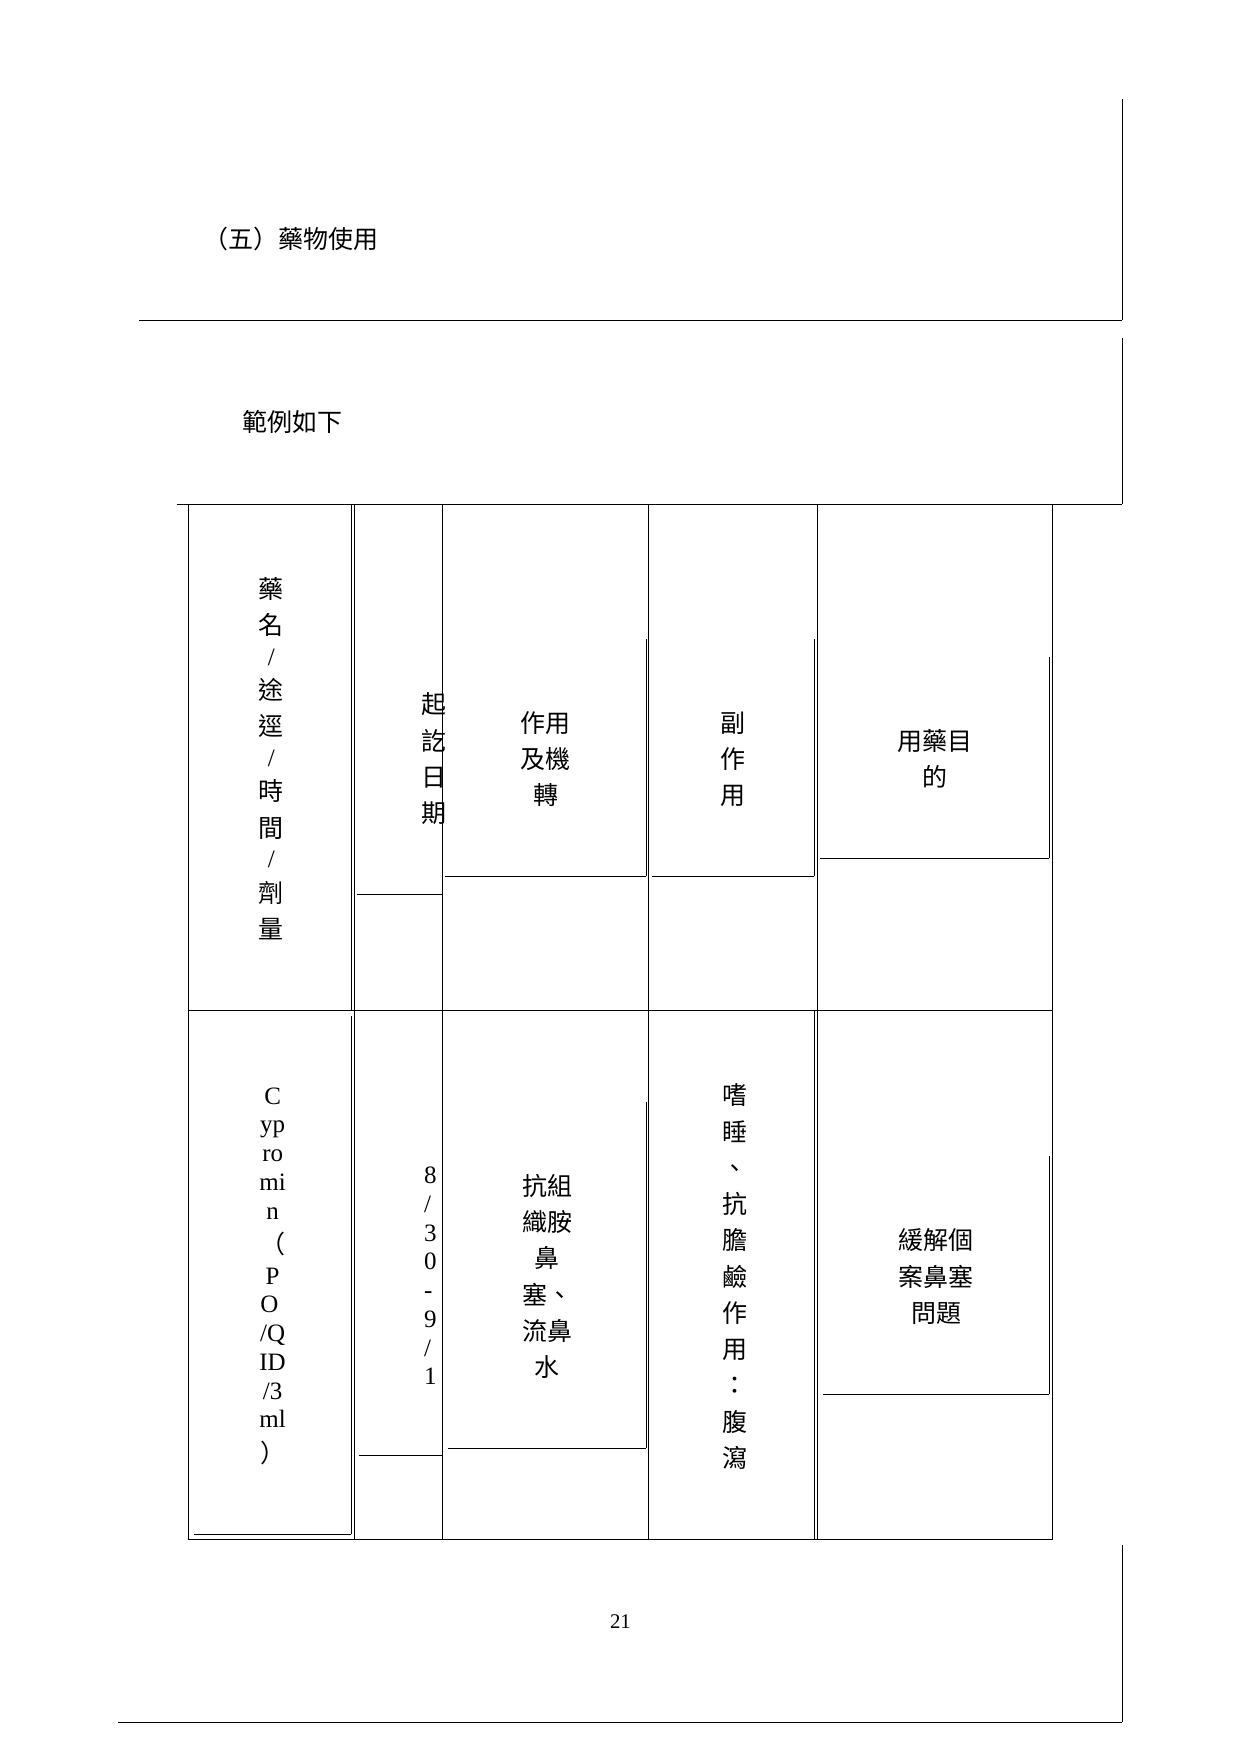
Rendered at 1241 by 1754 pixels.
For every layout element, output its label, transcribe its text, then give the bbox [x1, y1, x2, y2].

table_header 藥名/途逕/ 時間/劑量 [189, 505, 351, 1010]
table_cell 嗜睡、抗膽鹼作用：腹瀉 [649, 1011, 814, 1539]
text （五）藥物使用 [139, 155, 1122, 320]
table_header 起訖 日期 [355, 505, 442, 1010]
table_header 作用及機轉 [443, 505, 648, 1010]
table_cell Cypromin（PO /QID/3 ml） [189, 1011, 354, 1539]
table_cell 緩解個案鼻塞問題 [818, 1011, 1052, 1539]
text 範例如下 [177, 338, 1122, 504]
table_cell 抗組織胺 鼻塞、流鼻水 [443, 1011, 648, 1539]
table_header 用藥目的 [818, 505, 1052, 1010]
table_cell 8/30-9/1 [355, 1011, 442, 1539]
table_header 副作用 [649, 505, 817, 1010]
